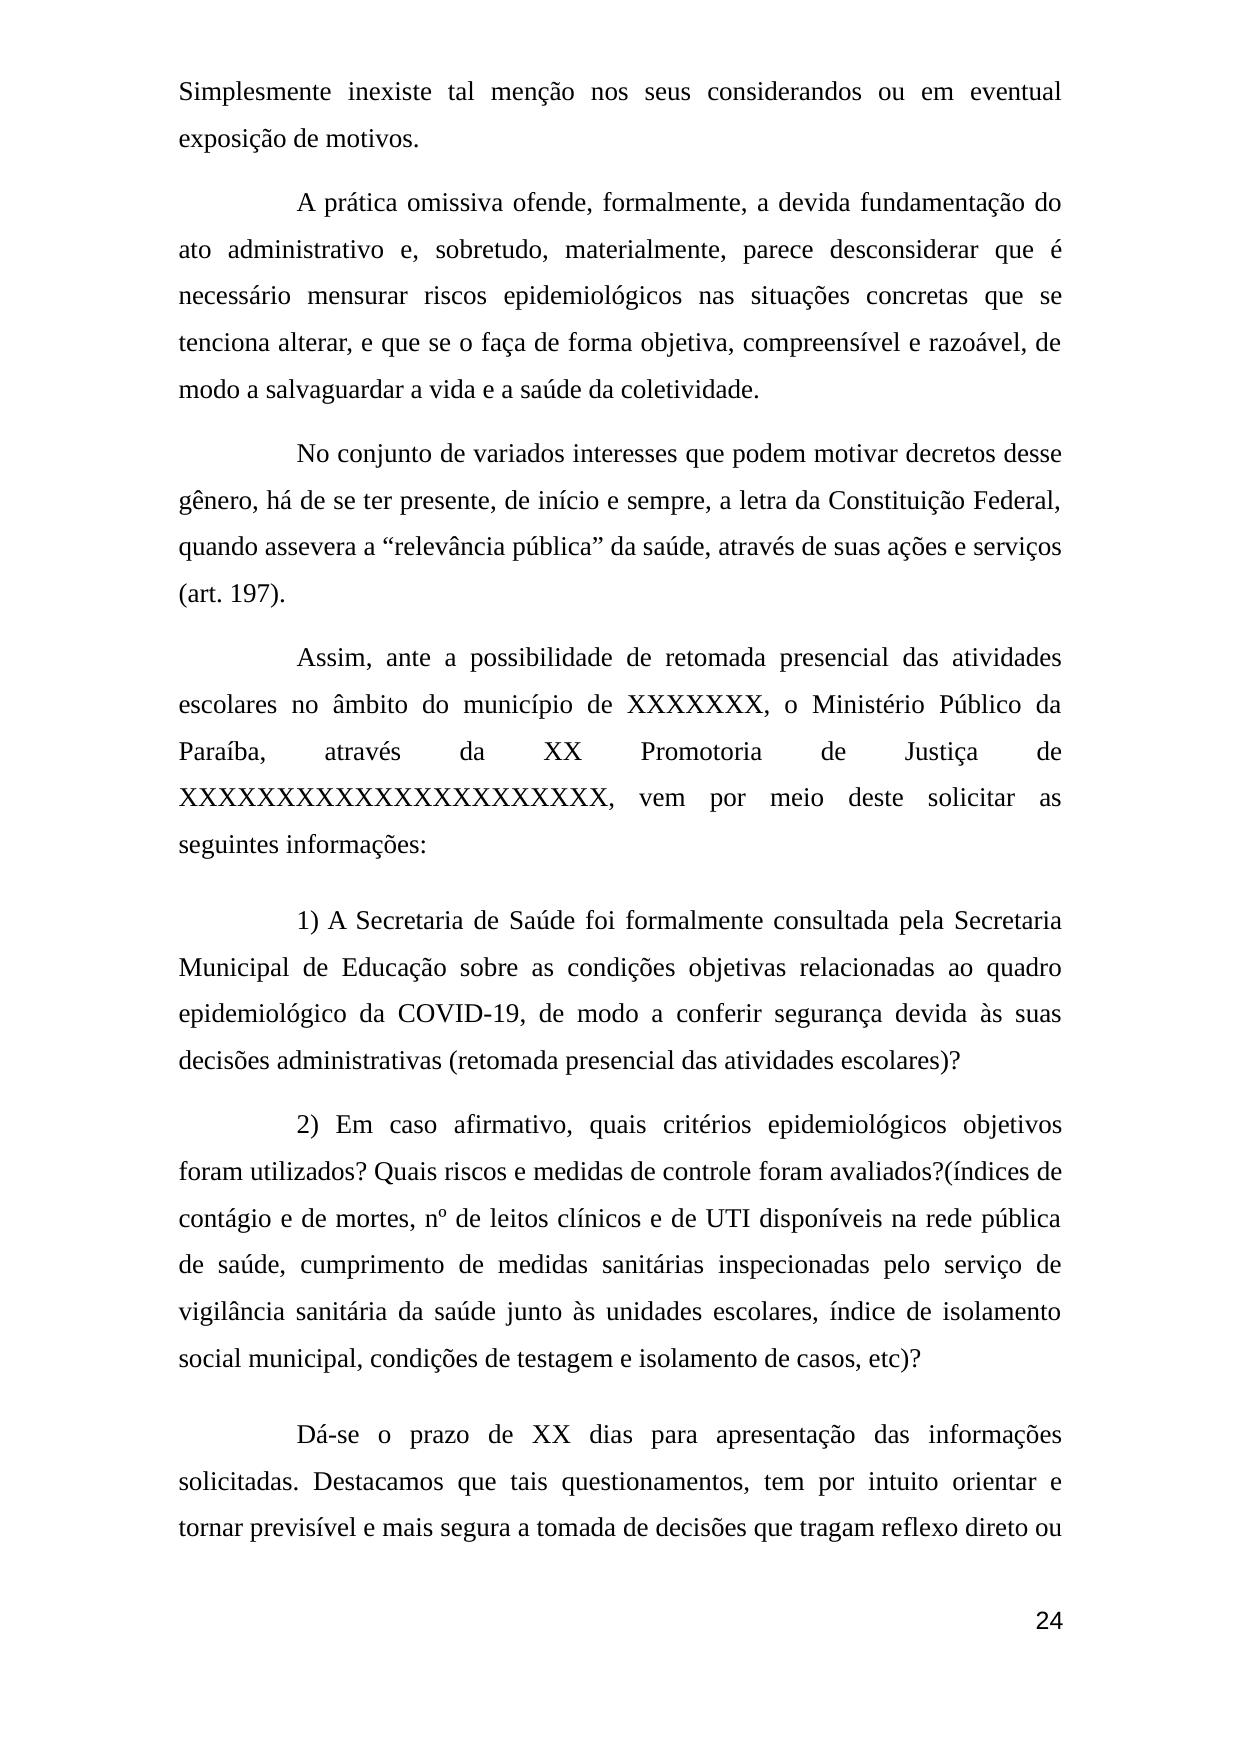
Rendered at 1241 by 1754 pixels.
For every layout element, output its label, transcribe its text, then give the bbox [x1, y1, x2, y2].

text 1) A Secretaria de Saúde foi formalmente consultada pela Secretaria Municipal de Educação sobre as condições objetivas relacionadas ao quadro epidemiológico da COVID-19, de modo a conferir segurança devida às suas decisões administrativas (retomada presencial das atividades escolares)? [178, 904, 1063, 1075]
text 2) Em caso afirmativo, quais critérios epidemiológicos objetivos foram utilizados? Quais riscos e medidas de controle foram avaliados?(índices de contágio e de mortes, nº de leitos clínicos e de UTI disponíveis na rede pública de saúde, cumprimento de medidas sanitárias inspecionadas pelo serviço de vigilância sanitária da saúde junto às unidades escolares, índice de isolamento social municipal, condições de testagem e isolamento de casos, etc)? [178, 1109, 1063, 1373]
text Dá-se o prazo de XX dias para apresentação das informações solicitadas. Destacamos que tais questionamentos, tem por intuito orientar e tornar previsível e mais segura a tomada de decisões que tragam reflexo direto ou [178, 1418, 1063, 1543]
text No conjunto de variados interesses que podem motivar decretos desse gênero, há de se ter presente, de início e sempre, a letra da Constituição Federal, quando assevera a “relevância pública” da saúde, através de suas ações e serviços (art. 197). [178, 437, 1063, 608]
text A prática omissiva ofende, formalmente, a devida fundamentação do ato administrativo e, sobretudo, materialmente, parece desconsiderar que é necessário mensurar riscos epidemiológicos nas situações concretas que se tenciona alterar, e que se o faça de forma objetiva, compreensível e razoável, de modo a salvaguardar a vida e a saúde da coletividade. [178, 186, 1063, 404]
text Simplesmente inexiste tal menção nos seus considerandos ou em eventual exposição de motivos. [178, 75, 1063, 153]
text Assim, ante a possibilidade de retomada presencial das atividades escolares no âmbito do município de XXXXXXX, o Ministério Público da Paraíba, através da XX Promotoria de Justiça de XXXXXXXXXXXXXXXXXXXXXX, vem por meio deste solicitar as seguintes informações: [178, 641, 1063, 859]
